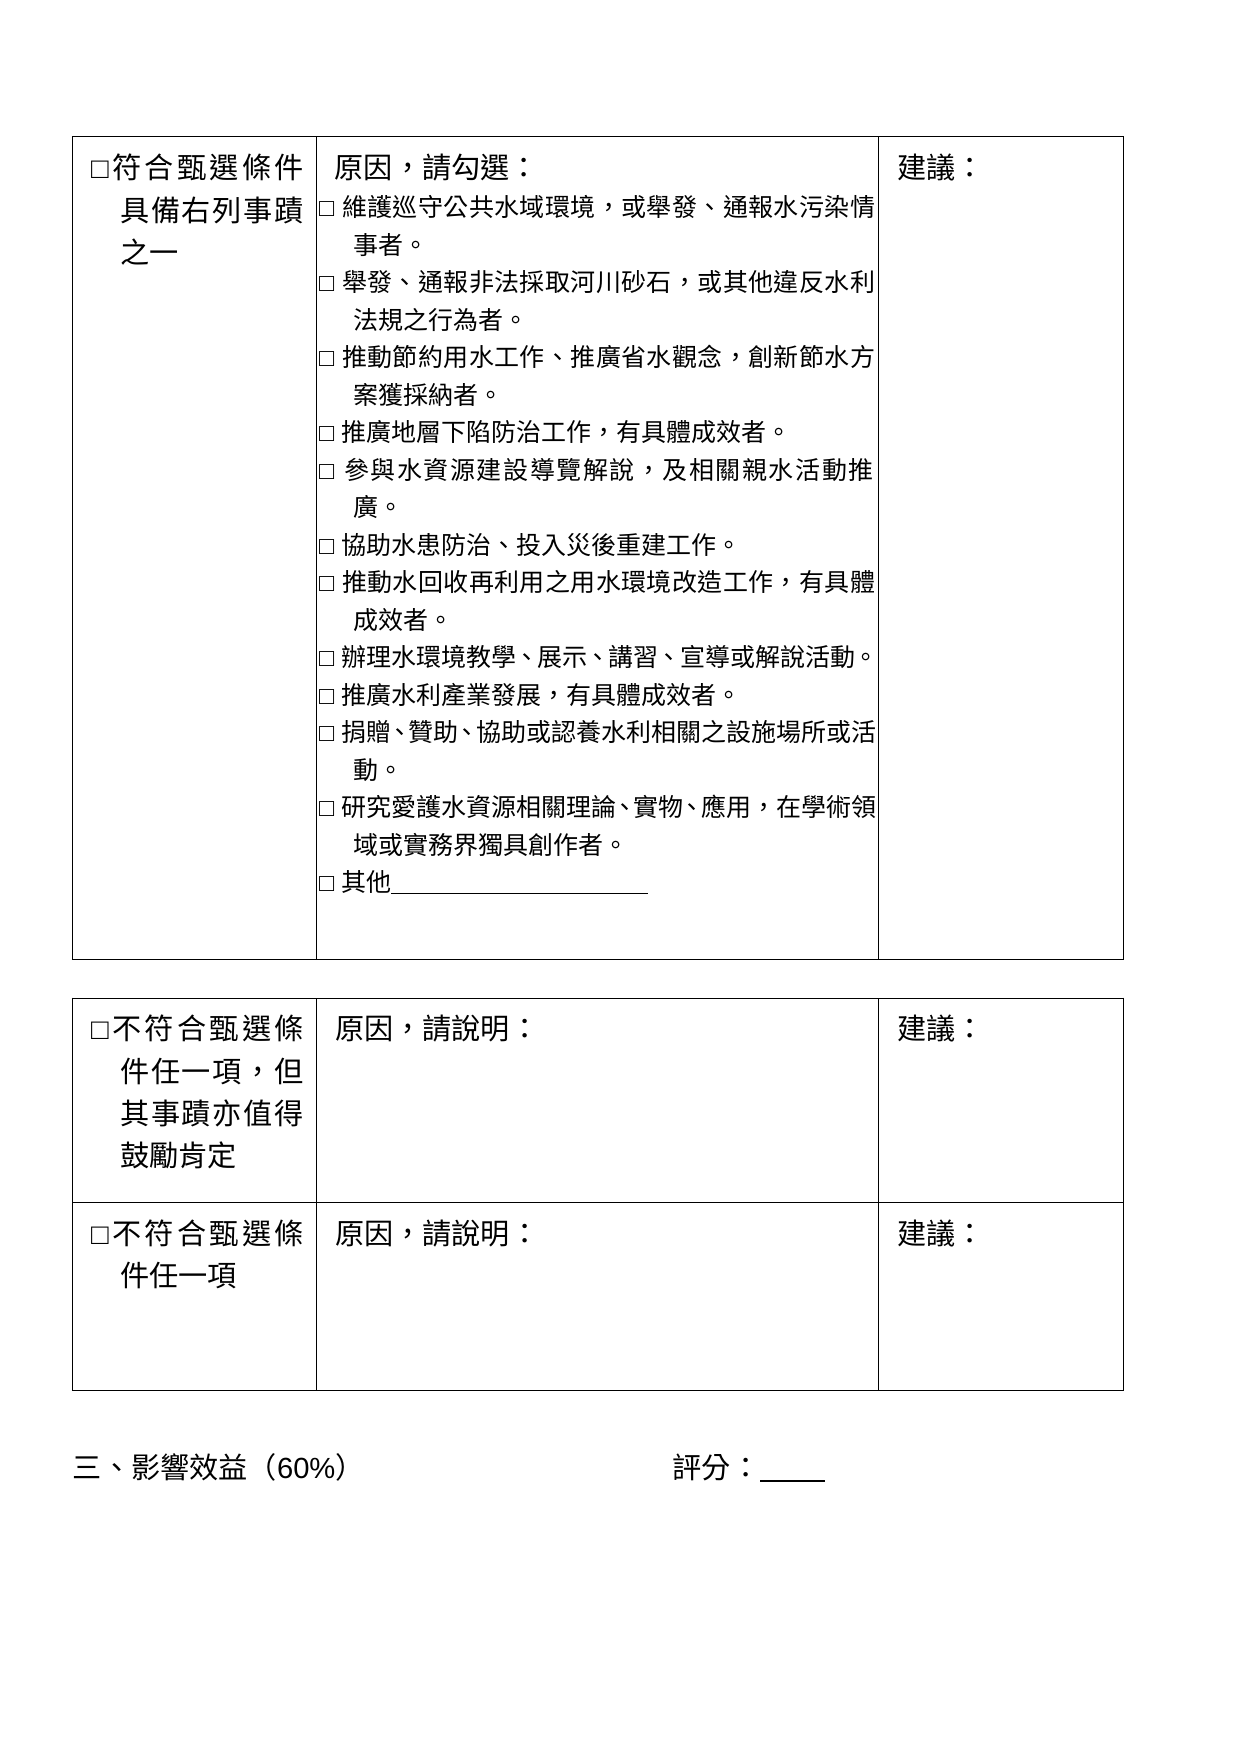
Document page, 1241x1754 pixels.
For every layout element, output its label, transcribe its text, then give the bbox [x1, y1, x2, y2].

table_header 建議： [879, 999, 1123, 1202]
table_cell □不符合甄選條件任一項 [73, 1203, 316, 1390]
table_header 原因，請說明： [317, 999, 878, 1202]
table_header □符合甄選條件具備右列事蹟之一 [73, 137, 316, 959]
table_cell 建議： [879, 1203, 1123, 1390]
table_header 建議： [879, 137, 1123, 959]
table_header 原因，請勾選： □ 維護巡守公共水域環境，或舉發、通報水污染情事者。 □ 舉發、通報非法採取河川砂石，或其他違反水利法規之行為者。 □ 推動節約用水工作、推廣省水觀念，創新節水方案獲採納者。 □ 推廣地層下陷防治工作，有具體成效者。 □ 參與水資源建設導覽解說，及相關親水活動推廣。 □ 協助水患防治、投入災後重建工作。 □ 推動水回收再利用之用水環境改造工作，有具體成效者。 □ 辦理水環境教學、展示、講習、宣導或解說活動。 □ 推廣水利產業發展，有具體成效者。 □ 捐贈、贊助、協助或認養水利相關之設施場所或活動。 □ 研究愛護水資源相關理論、實物、應用，在學術領域或實務界獨具創作者。 □ 其他 [317, 137, 878, 959]
table_cell 原因，請說明： [317, 1203, 878, 1390]
text 三、影響效益（60%） 評分： [73, 1428, 1201, 1503]
table_header □不符合甄選條件任一項，但其事蹟亦值得鼓勵肯定 [73, 999, 316, 1202]
